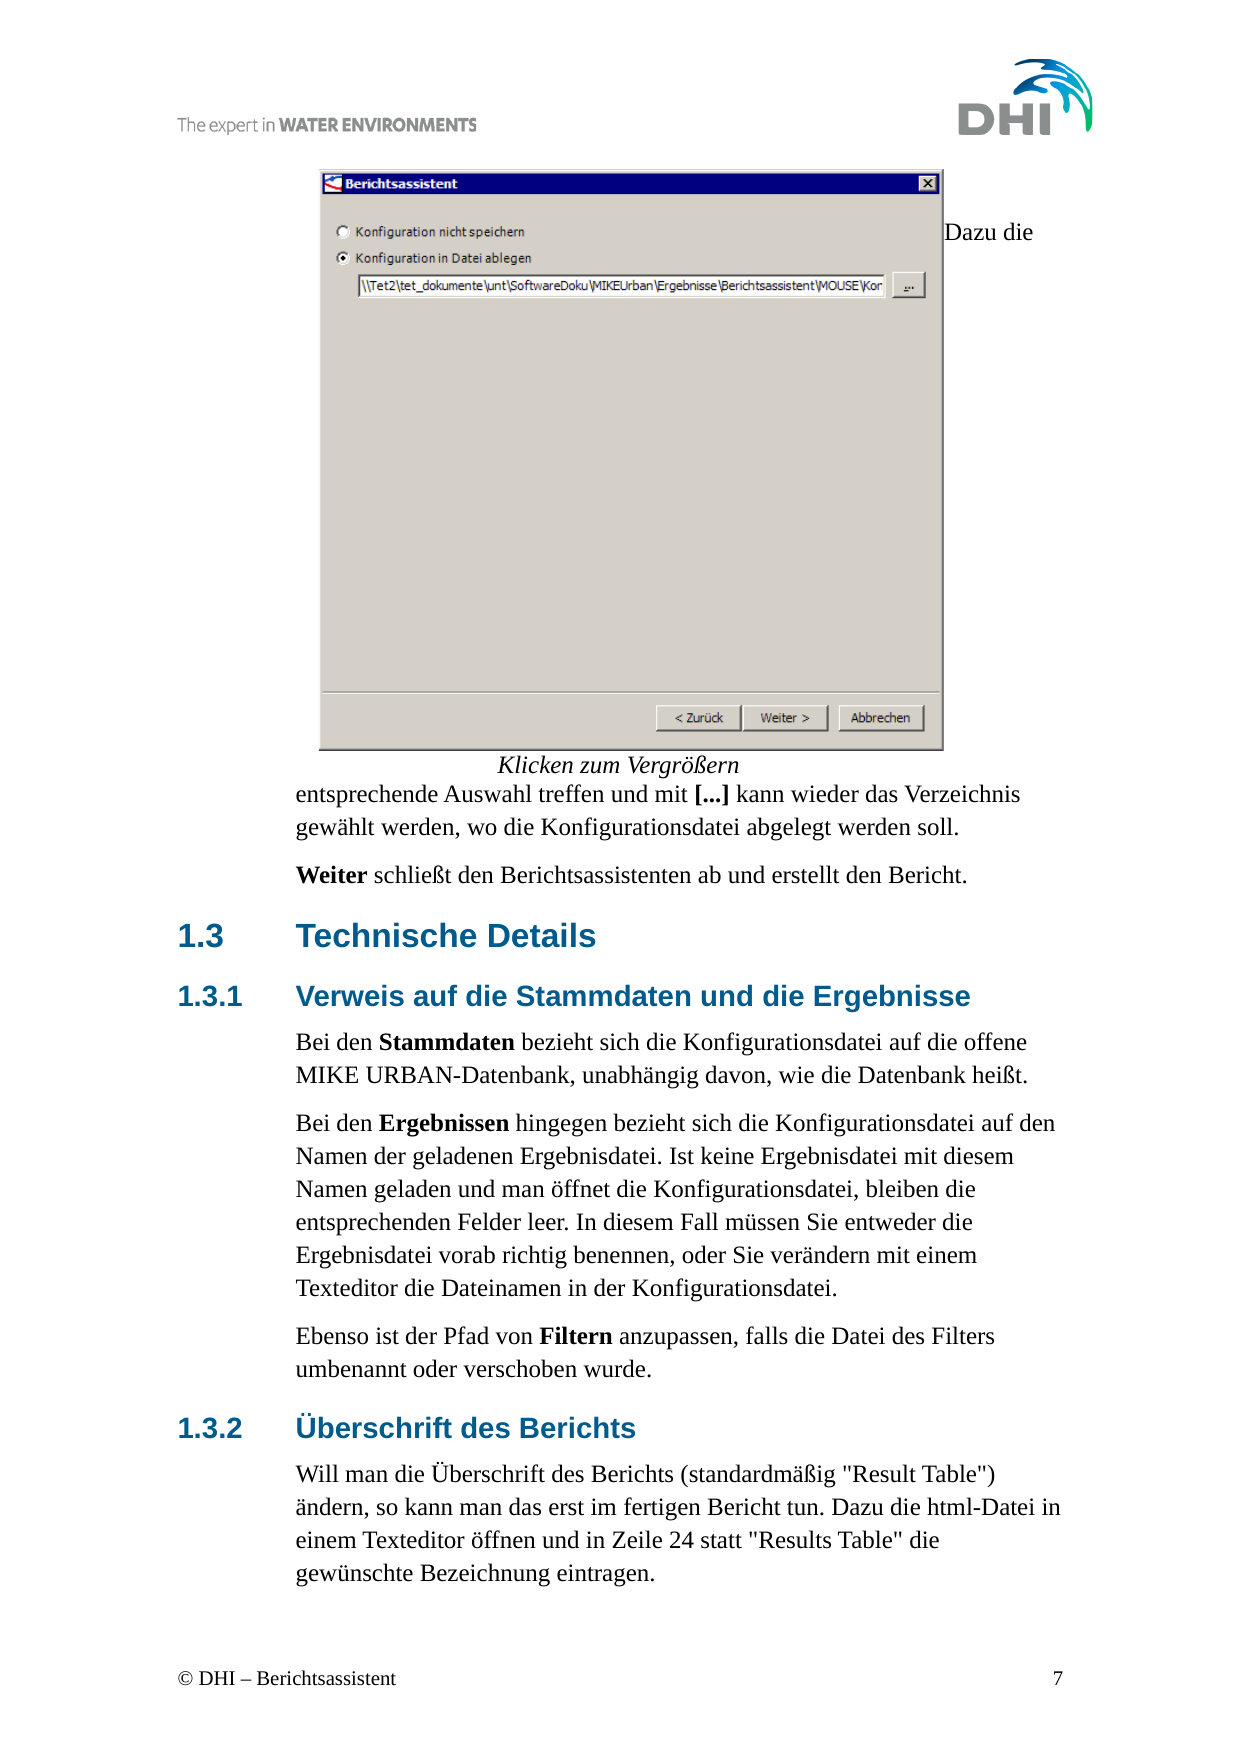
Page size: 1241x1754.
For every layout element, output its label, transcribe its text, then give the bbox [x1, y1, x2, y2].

picture [177, 117, 477, 135]
subtitle Technische Details [177, 916, 1063, 955]
text Dazu die entsprechende Auswahl treffen und mit [...] kann wieder das Verzeichnis gewählt werden, wo die Konfigurationsdatei abgelegt werden soll. [295, 217, 1063, 841]
text Klicken zum Vergrößern [307, 182, 932, 779]
picture [318, 169, 944, 751]
text Bei den Ergebnissen hingegen bezieht sich die Konfigurationsdatei auf den Namen der geladenen Ergebnisdatei. Ist keine Ergebnisdatei mit diesem Namen geladen und man öffnet die Konfigurationsdatei, bleiben die entsprechenden Felder leer. In diesem Fall müssen Sie entweder die Ergebnisdatei vorab richtig benennen, oder Sie verändern mit einem Texteditor die Dateinamen in der Konfigurationsdatei. [295, 1108, 1063, 1302]
text Ebenso ist der Pfad von Filtern anzupassen, falls die Datei des Filters umbenannt oder verschoben wurde. [295, 1321, 1063, 1383]
text Will man die Überschrift des Berichts (standardmäßig "Result Table") ändern, so kann man das erst im fertigen Bericht tun. Dazu die html-Datei in einem Texteditor öffnen und in Zeile 24 statt "Results Table" die gewünschte Bezeichnung eintragen. [295, 1459, 1063, 1587]
subtitle Verweis auf die Stammdaten und die Ergebnisse [177, 979, 1063, 1012]
picture [958, 59, 1093, 135]
text Bei den Stammdaten bezieht sich die Konfigurationsdatei auf die offene MIKE URBAN-Datenbank, unabhängig davon, wie die Datenbank heißt. [295, 1027, 1063, 1089]
subtitle Überschrift des Berichts [177, 1411, 1063, 1444]
text Weiter schließt den Berichtsassistenten ab und erstellt den Bericht. [295, 860, 1063, 888]
